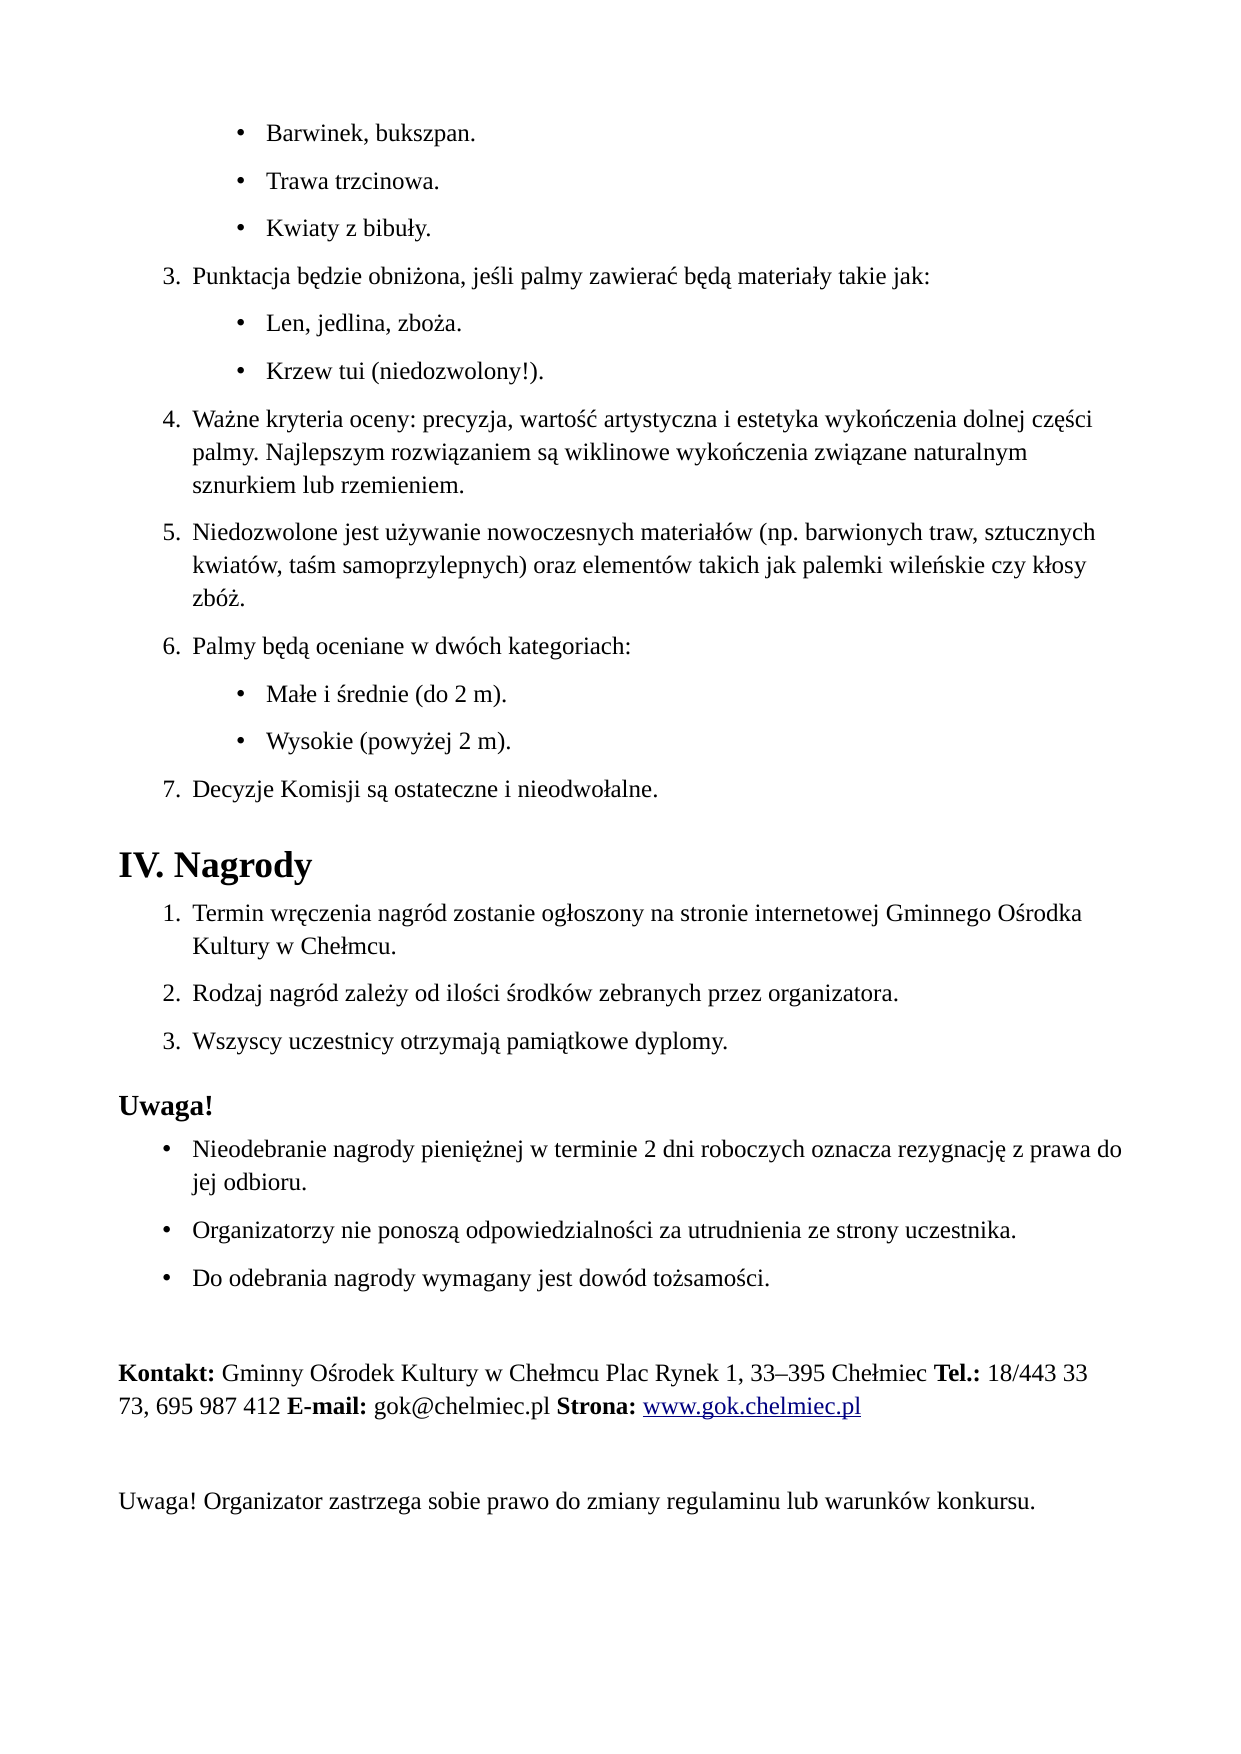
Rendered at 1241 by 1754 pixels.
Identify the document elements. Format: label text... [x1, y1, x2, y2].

list Krzew tui (niedozwolony!). [236, 356, 1122, 385]
list Decyzje Komisji są ostateczne i nieodwołalne. [162, 774, 1122, 803]
subtitle Uwaga! [118, 1088, 1122, 1122]
list Barwinek, bukszpan. [236, 118, 1122, 147]
list Palmy będą oceniane w dwóch kategoriach: [162, 631, 1122, 660]
text Kontakt: Gminny Ośrodek Kultury w Chełmcu Plac Rynek 1, 33–395 Chełmiec Tel.: 18/443 33 73, 695 987 412 E-mail: gok@chelmiec.pl Strona: www.gok.chelmiec.pl [118, 1358, 1122, 1419]
subtitle IV. Nagrody [118, 842, 1122, 885]
list Len, jedlina, zboża. [236, 308, 1122, 337]
list Niedozwolone jest używanie nowoczesnych materiałów (np. barwionych traw, sztucznych kwiatów, taśm samoprzylepnych) oraz elementów takich jak palemki wileńskie czy kłosy zbóż. [162, 517, 1122, 612]
list Wszyscy uczestnicy otrzymają pamiątkowe dyplomy. [162, 1026, 1122, 1055]
list Kwiaty z bibuły. [236, 213, 1122, 242]
text Uwaga! Organizator zastrzega sobie prawo do zmiany regulaminu lub warunków konkursu. [118, 1486, 1122, 1515]
list Do odebrania nagrody wymagany jest dowód tożsamości. [162, 1263, 1122, 1291]
list Punktacja będzie obniżona, jeśli palmy zawierać będą materiały takie jak: [162, 261, 1122, 290]
list Rodzaj nagród zależy od ilości środków zebranych przez organizatora. [162, 978, 1122, 1007]
list Wysokie (powyżej 2 m). [236, 726, 1122, 755]
list Ważne kryteria oceny: precyzja, wartość artystyczna i estetyka wykończenia dolnej części palmy. Najlepszym rozwiązaniem są wiklinowe wykończenia związane naturalnym sznurkiem lub rzemieniem. [162, 404, 1122, 498]
list Termin wręczenia nagród zostanie ogłoszony na stronie internetowej Gminnego Ośrodka Kultury w Chełmcu. [162, 898, 1122, 960]
list Nieodebranie nagrody pieniężnej w terminie 2 dni roboczych oznacza rezygnację z prawa do jej odbioru. [162, 1134, 1122, 1196]
list Organizatorzy nie ponoszą odpowiedzialności za utrudnienia ze strony uczestnika. [162, 1215, 1122, 1244]
list Małe i średnie (do 2 m). [236, 679, 1122, 707]
list Trawa trzcinowa. [236, 166, 1122, 194]
